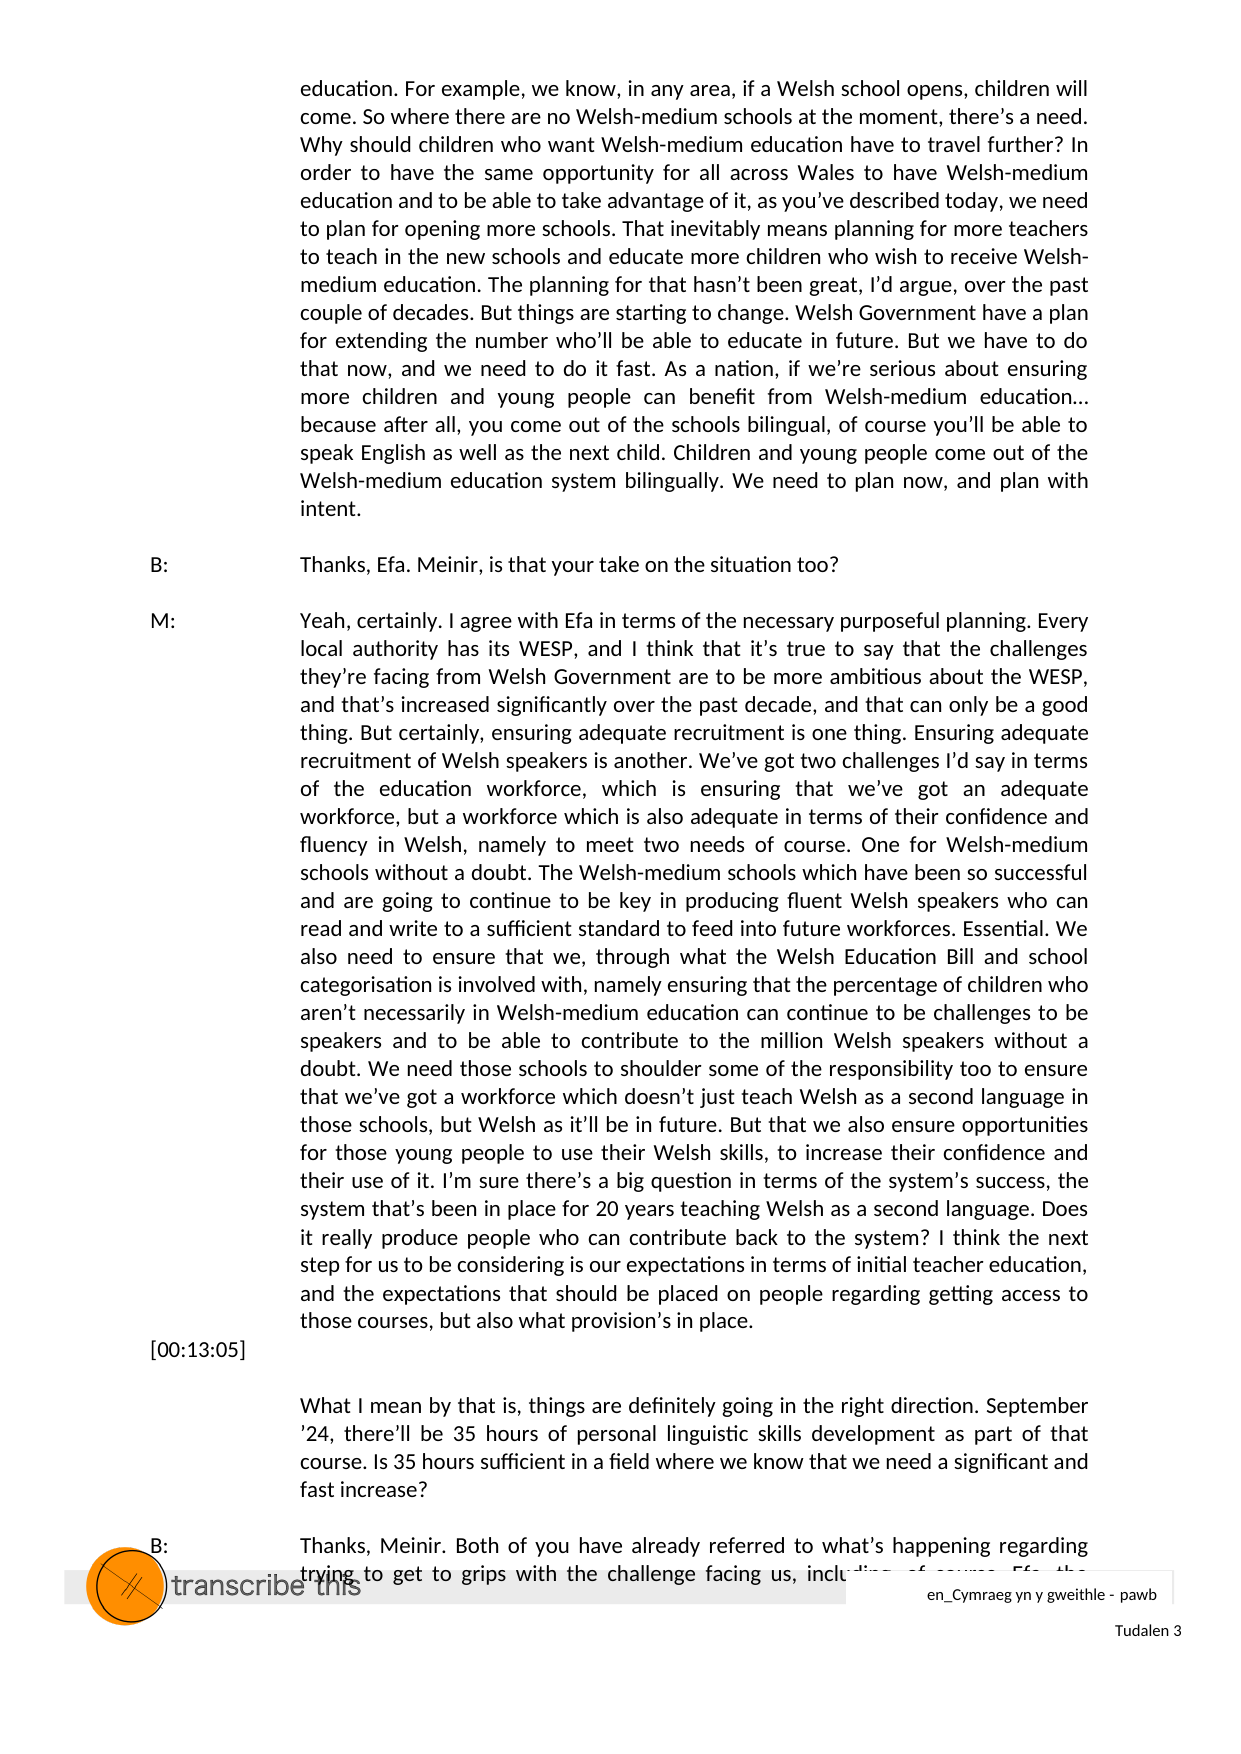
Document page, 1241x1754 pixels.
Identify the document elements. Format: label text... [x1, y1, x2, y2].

text B: Thanks, Meinir. Both of you have already referred to what’s happening regarding trying to get to grips with the challenge facing us, including, of course, Efa, the Welsh education workforce development scheme by Welsh Government. I know that we’ve all got a specific role in that scheme. Luc, if I can turn to you. You’ve got a specific role as part of EWC educators Wales team, in trying to increase the recruitment of Welsh speakers. In travelling around Wales and speaking with young people about careers in Welsh education, what type of response do you get from the young people? What are the challenges or frustrations they mention? Also, on the other hand, what are the positive things that make the profession attractive? [150, 1531, 1090, 1570]
text What hasn’t happened over the decades is purposeful planning for extending Welsh-medium education, and therefore purposeful planning hasn’t happened for extending the workforce still required to meet that need. I hope that we’re now moving to a situation where local authorities, through things like the Welsh in Education Strategic Plans, are starting to come to a situation where they’re doing more than meeting demand, but rather are planning for extending Welsh-medium education. For example, we know, in any area, if a Welsh school opens, children will come. So where there are no Welsh-medium schools at the moment, there’s a need. Why should children who want Welsh-medium education have to travel further? In order to have the same opportunity for all across Wales to have Welsh-medium education and to be able to take advantage of it, as you’ve described today, we need to plan for opening more schools. That inevitably means planning for more teachers to teach in the new schools and educate more children who wish to receive Welsh-medium education. The planning for that hasn’t been great, I’d argue, over the past couple of decades. But things are starting to change. Welsh Government have a plan for extending the number who’ll be able to educate in future. But we have to do that now, and we need to do it fast. As a nation, if we’re serious about ensuring more children and young people can benefit from Welsh-medium education… because after all, you come out of the schools bilingual, of course you’ll be able to speak English as well as the next child. Children and young people come out of the Welsh-medium education system bilingually. We need to plan now, and plan with intent. [150, 74, 1090, 522]
text B: Thanks, Efa. Meinir, is that your take on the situation too? [150, 550, 1090, 578]
text M: Yeah, certainly. I agree with Efa in terms of the necessary purposeful planning. Every local authority has its WESP, and I think that it’s true to say that the challenges they’re facing from Welsh Government are to be more ambitious about the WESP, and that’s increased significantly over the past decade, and that can only be a good thing. But certainly, ensuring adequate recruitment is one thing. Ensuring adequate recruitment of Welsh speakers is another. We’ve got two challenges I’d say in terms of the education workforce, which is ensuring that we’ve got an adequate workforce, but a workforce which is also adequate in terms of their confidence and fluency in Welsh, namely to meet two needs of course. One for Welsh-medium schools without a doubt. The Welsh-medium schools which have been so successful and are going to continue to be key in producing fluent Welsh speakers who can read and write to a sufficient standard to feed into future workforces. Essential. We also need to ensure that we, through what the Welsh Education Bill and school categorisation is involved with, namely ensuring that the percentage of children who aren’t necessarily in Welsh-medium education can continue to be challenges to be speakers and to be able to contribute to the million Welsh speakers without a doubt. We need those schools to shoulder some of the responsibility too to ensure that we’ve got a workforce which doesn’t just teach Welsh as a second language in those schools, but Welsh as it’ll be in future. But that we also ensure opportunities for those young people to use their Welsh skills, to increase their confidence and their use of it. I’m sure there’s a big question in terms of the system’s success, the system that’s been in place for 20 years teaching Welsh as a second language. Does it really produce people who can contribute back to the system? I think the next step for us to be considering is our expectations in terms of initial teacher education, and the expectations that should be placed on people regarding getting access to those courses, but also what provision’s in place. [150, 606, 1090, 1335]
text [00:13:05] [150, 1335, 1090, 1363]
text What I mean by that is, things are definitely going in the right direction. September ’24, there’ll be 35 hours of personal linguistic skills development as part of that course. Is 35 hours sufficient in a field where we know that we need a significant and fast increase? [150, 1391, 1090, 1503]
